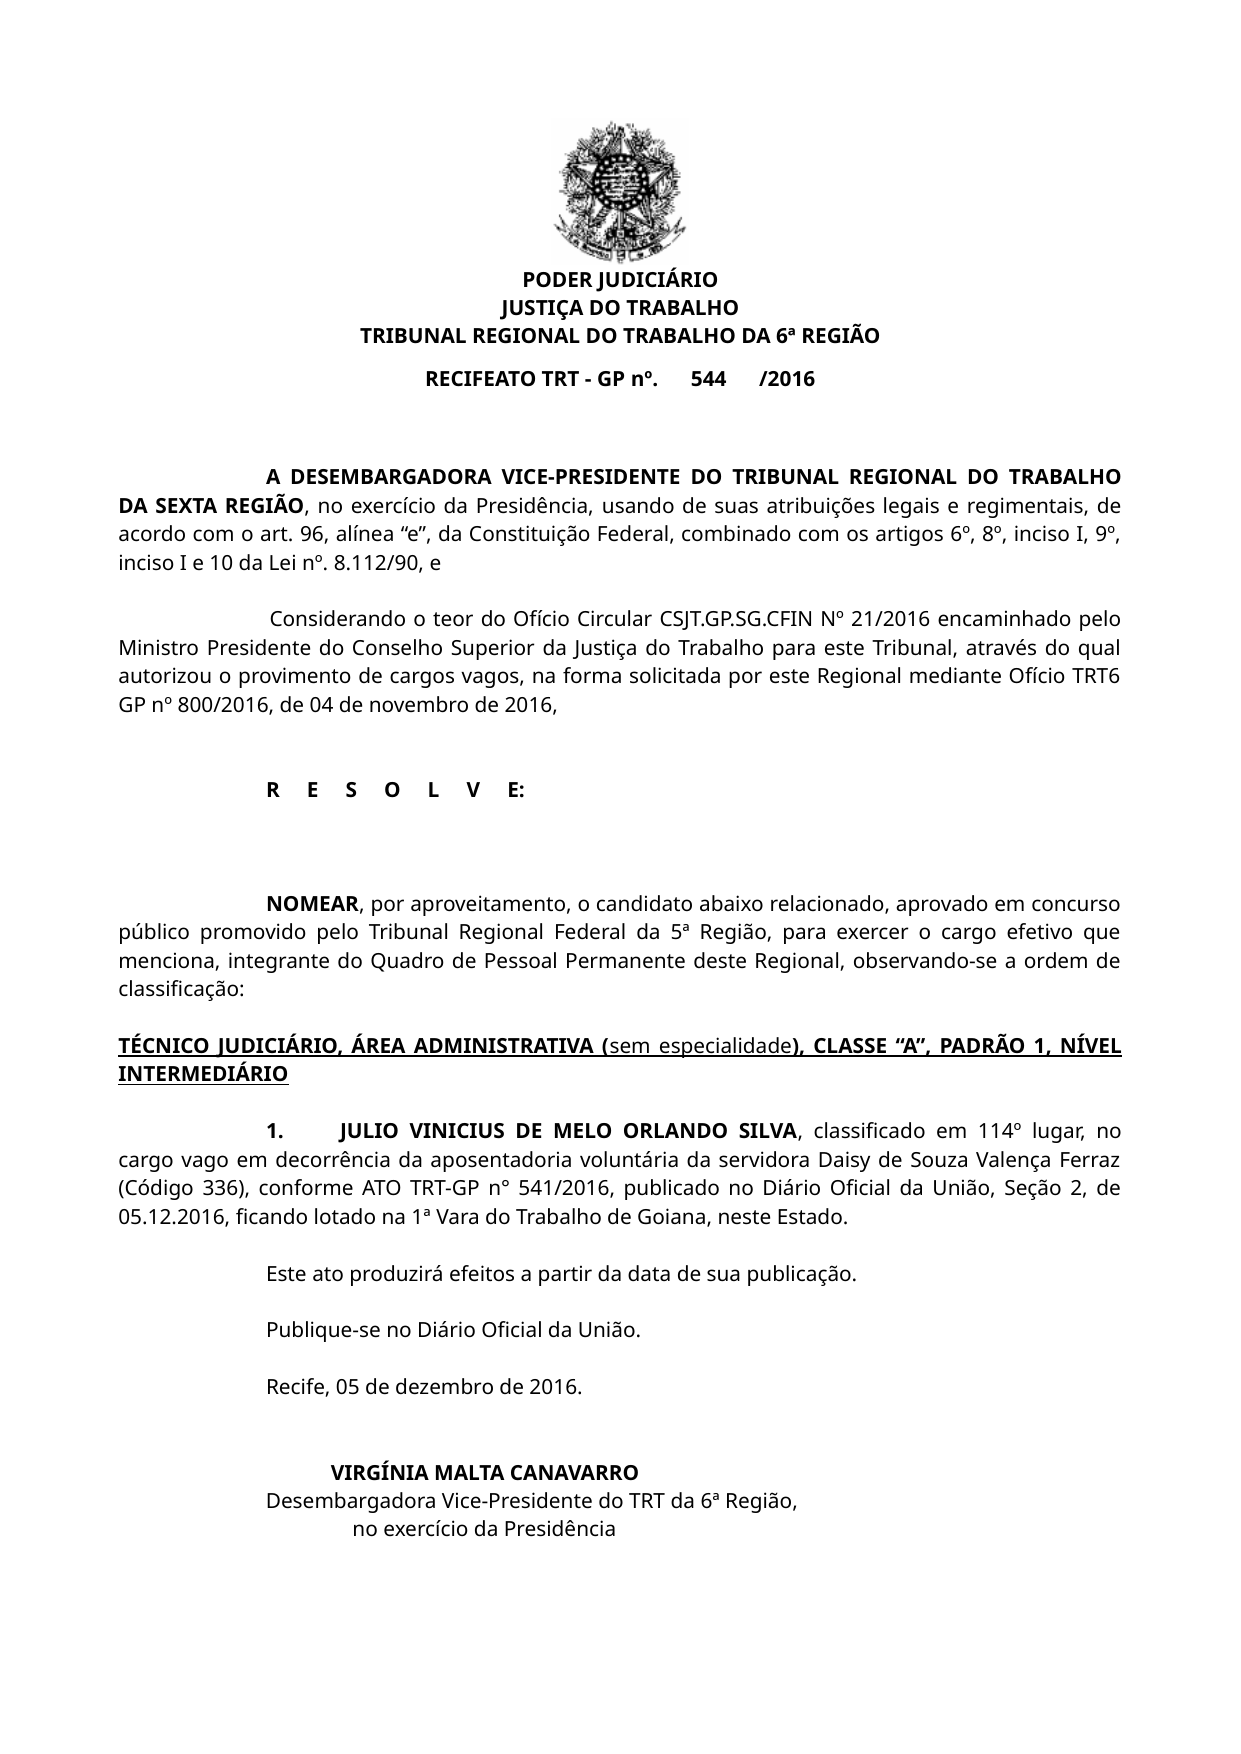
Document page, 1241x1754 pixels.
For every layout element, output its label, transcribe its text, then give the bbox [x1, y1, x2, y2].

text TRIBUNAL REGIONAL DO TRABALHO DA 6ª REGIÃO [118, 322, 1122, 350]
text VIRGÍNIA MALTA CANAVARRO [192, 1458, 1122, 1486]
text no exercício da Presidência [192, 1514, 1122, 1543]
picture [551, 118, 689, 265]
text Este ato produzirá efeitos a partir da data de sua publicação. [118, 1259, 1122, 1287]
text R E S O L V E: [118, 775, 1122, 804]
text INTERMEDIÁRIO [118, 1057, 1122, 1088]
subtitle RECIFEATO TRT - GP nº. 544 /2016 [118, 364, 1122, 393]
text NOMEAR, por aproveitamento, o candidato abaixo relacionado, aprovado em concurso público promovido pelo Tribunal Regional Federal da 5ª Região, para exercer o cargo efetivo que menciona, integrante do Quadro de Pessoal Permanente deste Regional, observando-se a ordem de classificação: [118, 889, 1122, 1003]
text A DESEMBARGADORA VICE-PRESIDENTE DO TRIBUNAL REGIONAL DO TRABALHO DA SEXTA REGIÃO, no exercício da Presidência, usando de suas atribuições legais e regimentais, de acordo com o art. 96, alínea “e”, da Constituição Federal, combinado com os artigos 6º, 8º, inciso I, 9º, inciso I e 10 da Lei nº. 8.112/90, e [118, 462, 1122, 576]
text Considerando o teor do Ofício Circular CSJT.GP.SG.CFIN Nº 21/2016 encaminhado pelo Ministro Presidente do Conselho Superior da Justiça do Trabalho para este Tribunal, através do qual autorizou o provimento de cargos vagos, na forma solicitada por este Regional mediante Ofício TRT6 GP nº 800/2016, de 04 de novembro de 2016, [118, 604, 1122, 718]
list JULIO VINICIUS DE MELO ORLANDO SILVA, classificado em 114º lugar, no cargo vago em decorrência da aposentadoria voluntária da servidora Daisy de Souza Valença Ferraz (Código 336), conforme ATO TRT-GP n° 541/2016, publicado no Diário Oficial da União, Seção 2, de 05.12.2016, ficando lotado na 1ª Vara do Trabalho de Goiana, neste Estado. [118, 1116, 1122, 1230]
text Desembargadora Vice-Presidente do TRT da 6ª Região, [192, 1486, 1122, 1514]
text Recife, 05 de dezembro de 2016. [118, 1372, 1122, 1401]
text PODER JUDICIÁRIO [118, 265, 1122, 293]
text TÉCNICO JUDICIÁRIO, ÁREA ADMINISTRATIVA (sem especialidade), CLASSE “A”, PADRÃO 1, NÍVEL [118, 1031, 1122, 1055]
text JUSTIÇA DO TRABALHO [118, 293, 1122, 322]
text Publique-se no Diário Oficial da União. [118, 1316, 1122, 1344]
